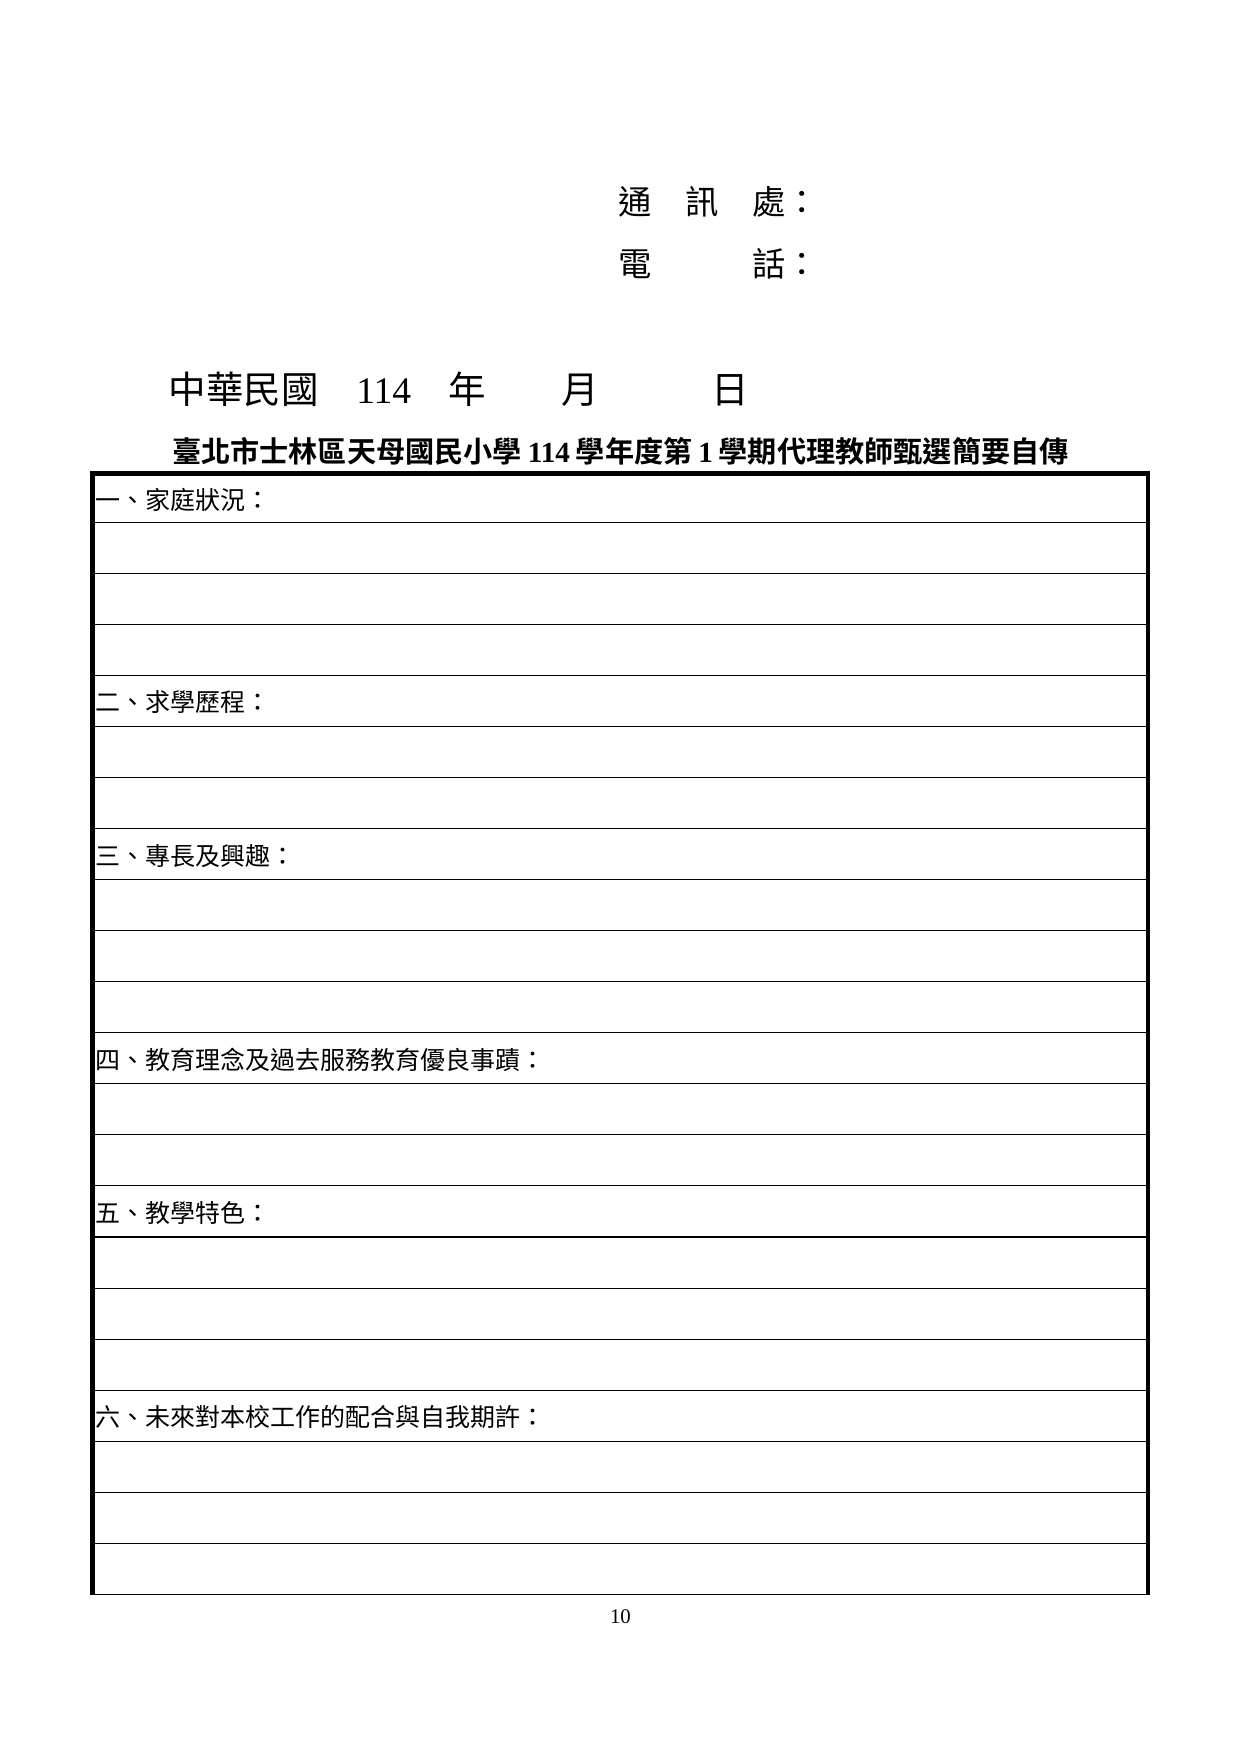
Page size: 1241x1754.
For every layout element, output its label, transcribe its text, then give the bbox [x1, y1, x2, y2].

table_cell [95, 1135, 1146, 1185]
table_cell [95, 778, 1146, 828]
text 中華民國 114 年 月 日 [169, 346, 1065, 408]
table_cell [95, 1084, 1146, 1134]
table_cell [95, 931, 1146, 981]
table_cell [95, 1442, 1146, 1492]
table_cell [95, 727, 1146, 777]
table_cell 五、教學特色： [95, 1186, 1146, 1236]
table_cell [95, 1493, 1146, 1543]
text 臺北市士林區天母國民小學114學年度第1學期代理教師甄選簡要自傳 [112, 408, 1128, 471]
table_header 一、家庭狀況： [95, 476, 1146, 522]
table_cell 二、求學歷程： [95, 676, 1146, 726]
table_cell [95, 880, 1146, 930]
table_cell [95, 982, 1146, 1032]
table_cell 四、教育理念及過去服務教育優良事蹟： [95, 1033, 1146, 1083]
table_cell 三、專長及興趣： [95, 829, 1146, 879]
text 通 訊 處： [319, 158, 1128, 221]
text 電 話： [319, 221, 1128, 283]
table_cell [95, 1340, 1146, 1389]
table_cell [95, 1544, 1146, 1594]
table_cell 六、未來對本校工作的配合與自我期許： [95, 1391, 1146, 1441]
table_cell [95, 1238, 1146, 1287]
table_cell [95, 1289, 1146, 1338]
table_cell [95, 523, 1146, 573]
table_cell [95, 625, 1146, 675]
table_cell [95, 574, 1146, 624]
